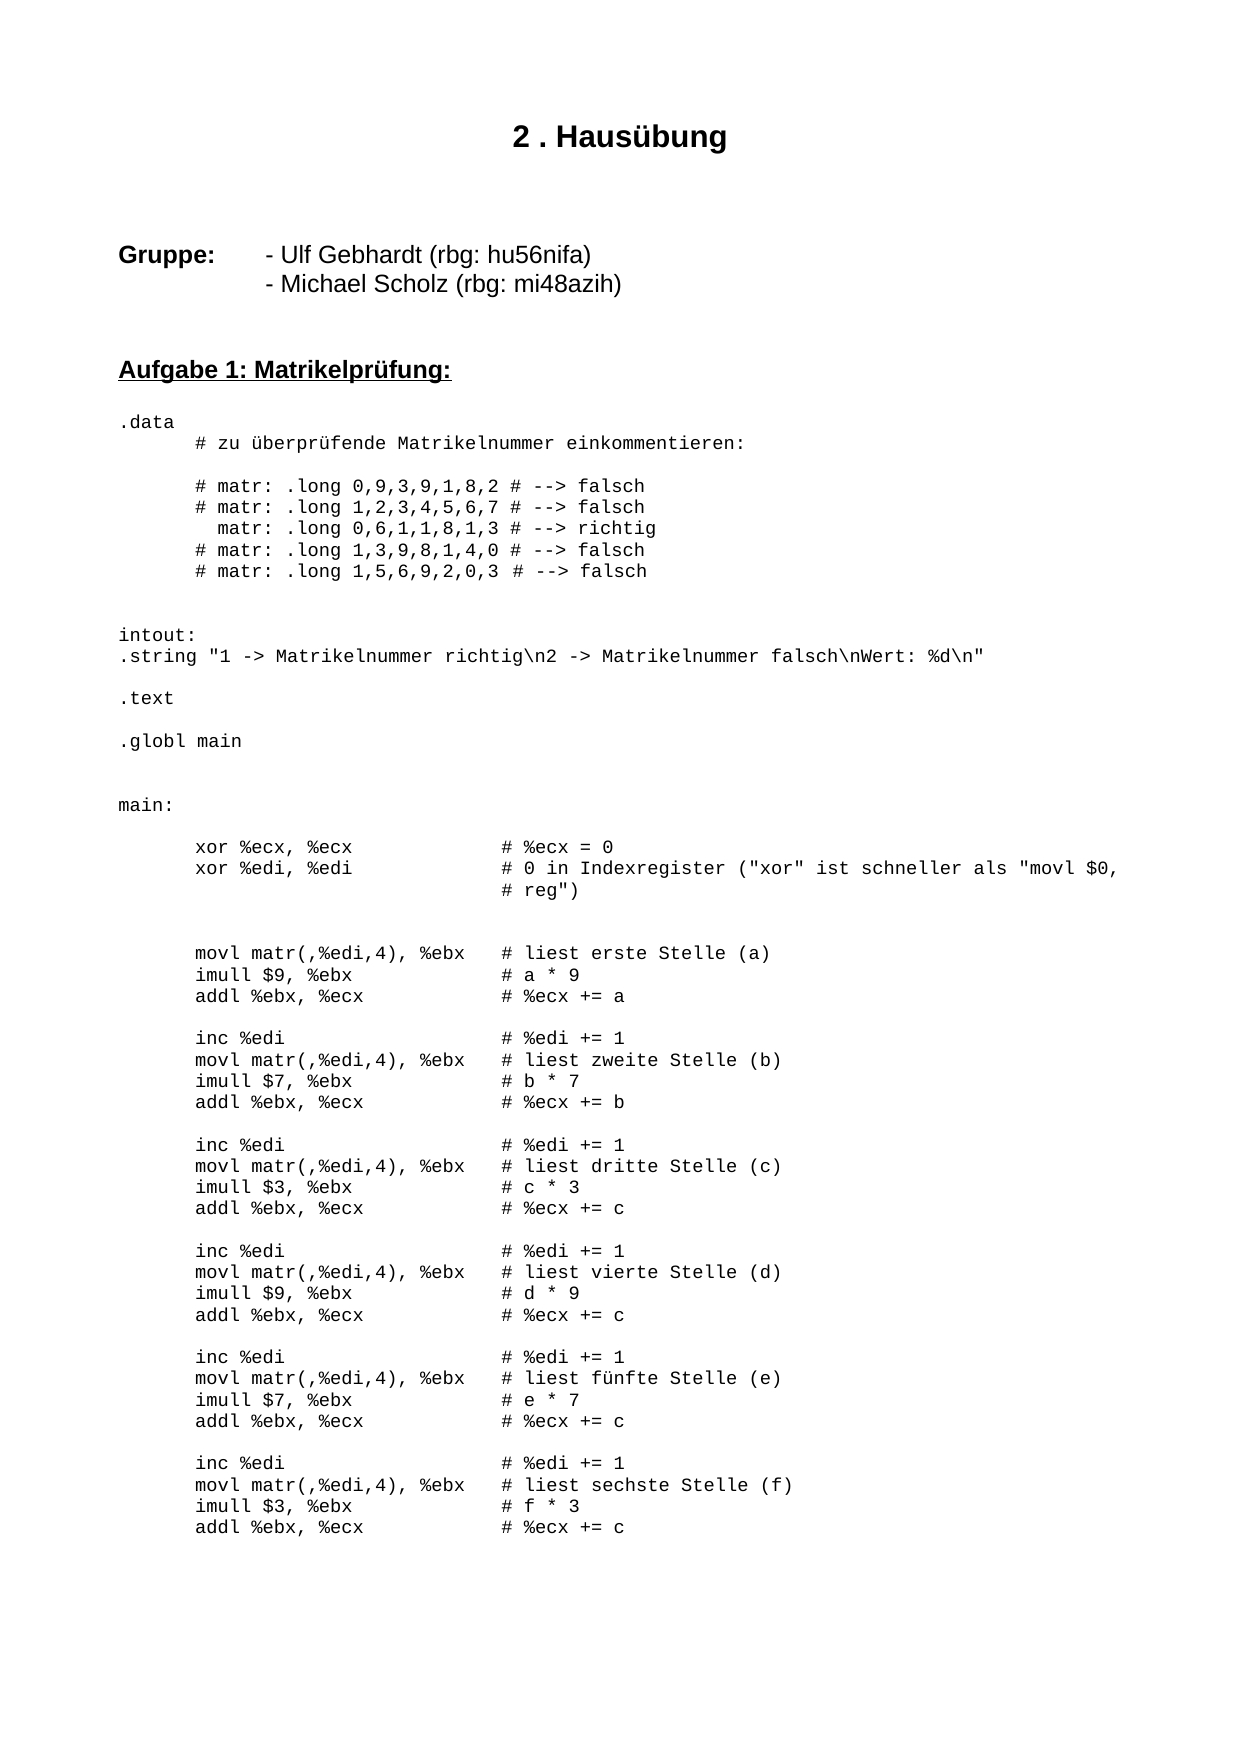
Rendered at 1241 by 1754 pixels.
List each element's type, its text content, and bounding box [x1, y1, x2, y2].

text .text [118, 689, 1122, 710]
text movl matr(,%edi,4), %ebx # liest fünfte Stelle (e) [118, 1369, 1122, 1390]
text movl matr(,%edi,4), %ebx # liest vierte Stelle (d) [118, 1263, 1122, 1284]
text # matr: .long 1,5,6,9,2,0,3 # --> falsch [118, 562, 1122, 583]
text imull $7, %ebx # e * 7 [118, 1390, 1122, 1412]
text Gruppe: - Ulf Gebhardt (rbg: hu56nifa) [118, 240, 1122, 269]
text addl %ebx, %ecx # %ecx += c [118, 1518, 1122, 1539]
text addl %ebx, %ecx # %ecx += a [118, 987, 1122, 1008]
text 2 . Hausübung [118, 118, 1122, 154]
text imull $7, %ebx # b * 7 [118, 1072, 1122, 1093]
text inc %edi # %edi += 1 [118, 1242, 1122, 1263]
text Aufgabe 1: Matrikelprüfung: [118, 355, 1122, 384]
text .globl main [118, 732, 1122, 753]
text matr: .long 0,6,1,1,8,1,3 # --> richtig [118, 519, 1122, 540]
text movl matr(,%edi,4), %ebx # liest zweite Stelle (b) [118, 1050, 1122, 1072]
text main: [118, 795, 1122, 817]
text addl %ebx, %ecx # %ecx += c [118, 1412, 1122, 1433]
text inc %edi # %edi += 1 [118, 1348, 1122, 1369]
text inc %edi # %edi += 1 [118, 1454, 1122, 1475]
text addl %ebx, %ecx # %ecx += c [118, 1199, 1122, 1220]
text inc %edi # %edi += 1 [118, 1135, 1122, 1157]
text inc %edi # %edi += 1 [118, 1029, 1122, 1050]
text # matr: .long 0,9,3,9,1,8,2 # --> falsch [118, 477, 1122, 498]
text .string "1 -> Matrikelnummer richtig\n2 -> Matrikelnummer falsch\nWert: %d\n" [118, 647, 1122, 668]
text - Michael Scholz (rbg: mi48azih) [118, 269, 1122, 298]
text # matr: .long 1,2,3,4,5,6,7 # --> falsch [118, 498, 1122, 519]
text imull $9, %ebx # a * 9 [118, 965, 1122, 987]
text movl matr(,%edi,4), %ebx # liest erste Stelle (a) [118, 944, 1122, 965]
text movl matr(,%edi,4), %ebx # liest dritte Stelle (c) [118, 1157, 1122, 1178]
text imull $9, %ebx # d * 9 [118, 1284, 1122, 1305]
text xor %ecx, %ecx # %ecx = 0 [118, 838, 1122, 859]
text movl matr(,%edi,4), %ebx # liest sechste Stelle (f) [118, 1475, 1122, 1497]
text intout: [118, 625, 1122, 647]
text addl %ebx, %ecx # %ecx += c [118, 1305, 1122, 1327]
text imull $3, %ebx # c * 3 [118, 1178, 1122, 1199]
text addl %ebx, %ecx # %ecx += b [118, 1093, 1122, 1114]
text imull $3, %ebx # f * 3 [118, 1497, 1122, 1518]
text # zu überprüfende Matrikelnummer einkommentieren: [118, 434, 1122, 455]
text .data [118, 413, 1122, 434]
text # matr: .long 1,3,9,8,1,4,0 # --> falsch [118, 540, 1122, 562]
text xor %edi, %edi # 0 in Indexregister ("xor" ist schneller als "movl $0, # reg") [118, 859, 1122, 902]
